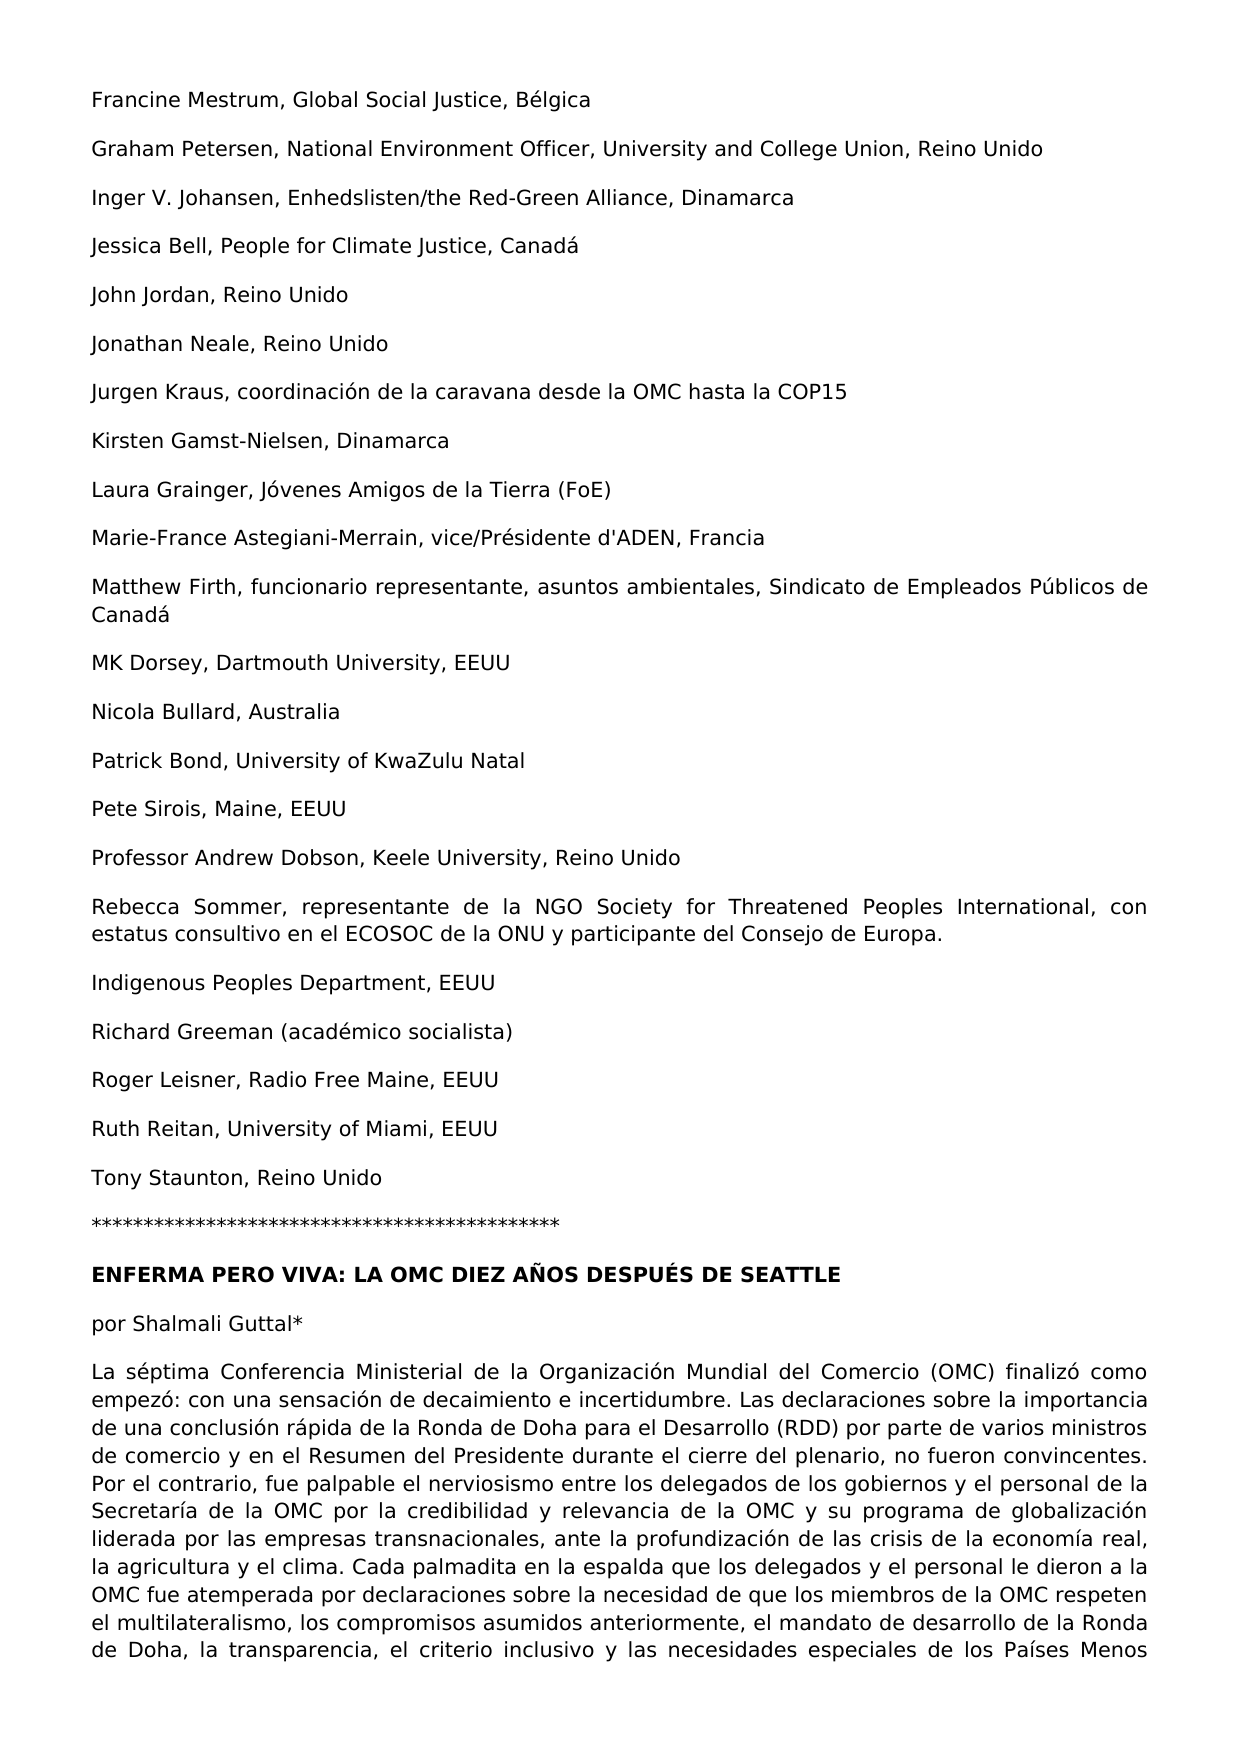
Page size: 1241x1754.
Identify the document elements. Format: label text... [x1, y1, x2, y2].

text Nicola Bullard, Australia [91, 700, 1149, 724]
text Kirsten Gamst-Nielsen, Dinamarca [91, 429, 1149, 453]
text Tony Staunton, Reino Unido [91, 1166, 1149, 1190]
text Richard Greeman (académico socialista) [91, 1020, 1149, 1044]
text Francine Mestrum, Global Social Justice, Bélgica [91, 88, 1149, 113]
text por Shalmali Guttal* [91, 1312, 1149, 1336]
text Graham Petersen, National Environment Officer, University and College Union, Reino Unido [91, 137, 1149, 161]
text Ruth Reitan, University of Miami, EEUU [91, 1117, 1149, 1141]
text Rebecca Sommer, representante de la NGO Society for Threatened Peoples International, con estatus consultivo en el ECOSOC de la ONU y participante del Consejo de Europa. [91, 895, 1149, 947]
text Jurgen Kraus, coordinación de la caravana desde la OMC hasta la COP15 [91, 380, 1149, 405]
text Marie-France Astegiani-Merrain, vice/Présidente d'ADEN, Francia [91, 526, 1149, 551]
text ENFERMA PERO VIVA: LA OMC DIEZ AÑOS DESPUÉS DE SEATTLE [91, 1263, 1149, 1287]
text Inger V. Johansen, Enhedslisten/the Red-Green Alliance, Dinamarca [91, 186, 1149, 210]
text Laura Grainger, Jóvenes Amigos de la Tierra (FoE) [91, 478, 1149, 502]
text Jonathan Neale, Reino Unido [91, 332, 1149, 356]
text John Jordan, Reino Unido [91, 283, 1149, 307]
text Jessica Bell, People for Climate Justice, Canadá [91, 234, 1149, 259]
text Indigenous Peoples Department, EEUU [91, 971, 1149, 995]
text Patrick Bond, University of KwaZulu Natal [91, 749, 1149, 773]
text Matthew Firth, funcionario representante, asuntos ambientales, Sindicato de Empleados Públicos de Canadá [91, 575, 1149, 627]
text ********************************************* [91, 1214, 1149, 1239]
text Pete Sirois, Maine, EEUU [91, 797, 1149, 822]
text La séptima Conferencia Ministerial de la Organización Mundial del Comercio (OMC) finalizó como empezó: con una sensación de decaimiento e incertidumbre. Las declaraciones sobre la importancia de una conclusión rápida de la Ronda de Doha para el Desarrollo (RDD) por parte de varios ministros de comercio y en el Resumen del Presidente durante el cierre del plenario, no fueron convincentes. Por el contrario, fue palpable el nerviosismo entre los delegados de los gobiernos y el personal de la Secretaría de la OMC por la credibilidad y relevancia de la OMC y su programa de globalización liderada por las empresas transnacionales, ante la profundización de las crisis de la economía real, la agricultura y el clima. Cada palmadita en la espalda que los delegados y el personal le dieron a la OMC fue atemperada por declaraciones sobre la necesidad de que los miembros de la OMC respeten el multilateralismo, los compromisos asumidos anteriormente, el mandato de desarrollo de la Ronda de Doha, la transparencia, el criterio inclusivo y las necesidades especiales de los Países Menos [91, 1360, 1149, 1663]
text MK Dorsey, Dartmouth University, EEUU [91, 651, 1149, 676]
text Professor Andrew Dobson, Keele University, Reino Unido [91, 846, 1149, 870]
text Roger Leisner, Radio Free Maine, EEUU [91, 1068, 1149, 1093]
